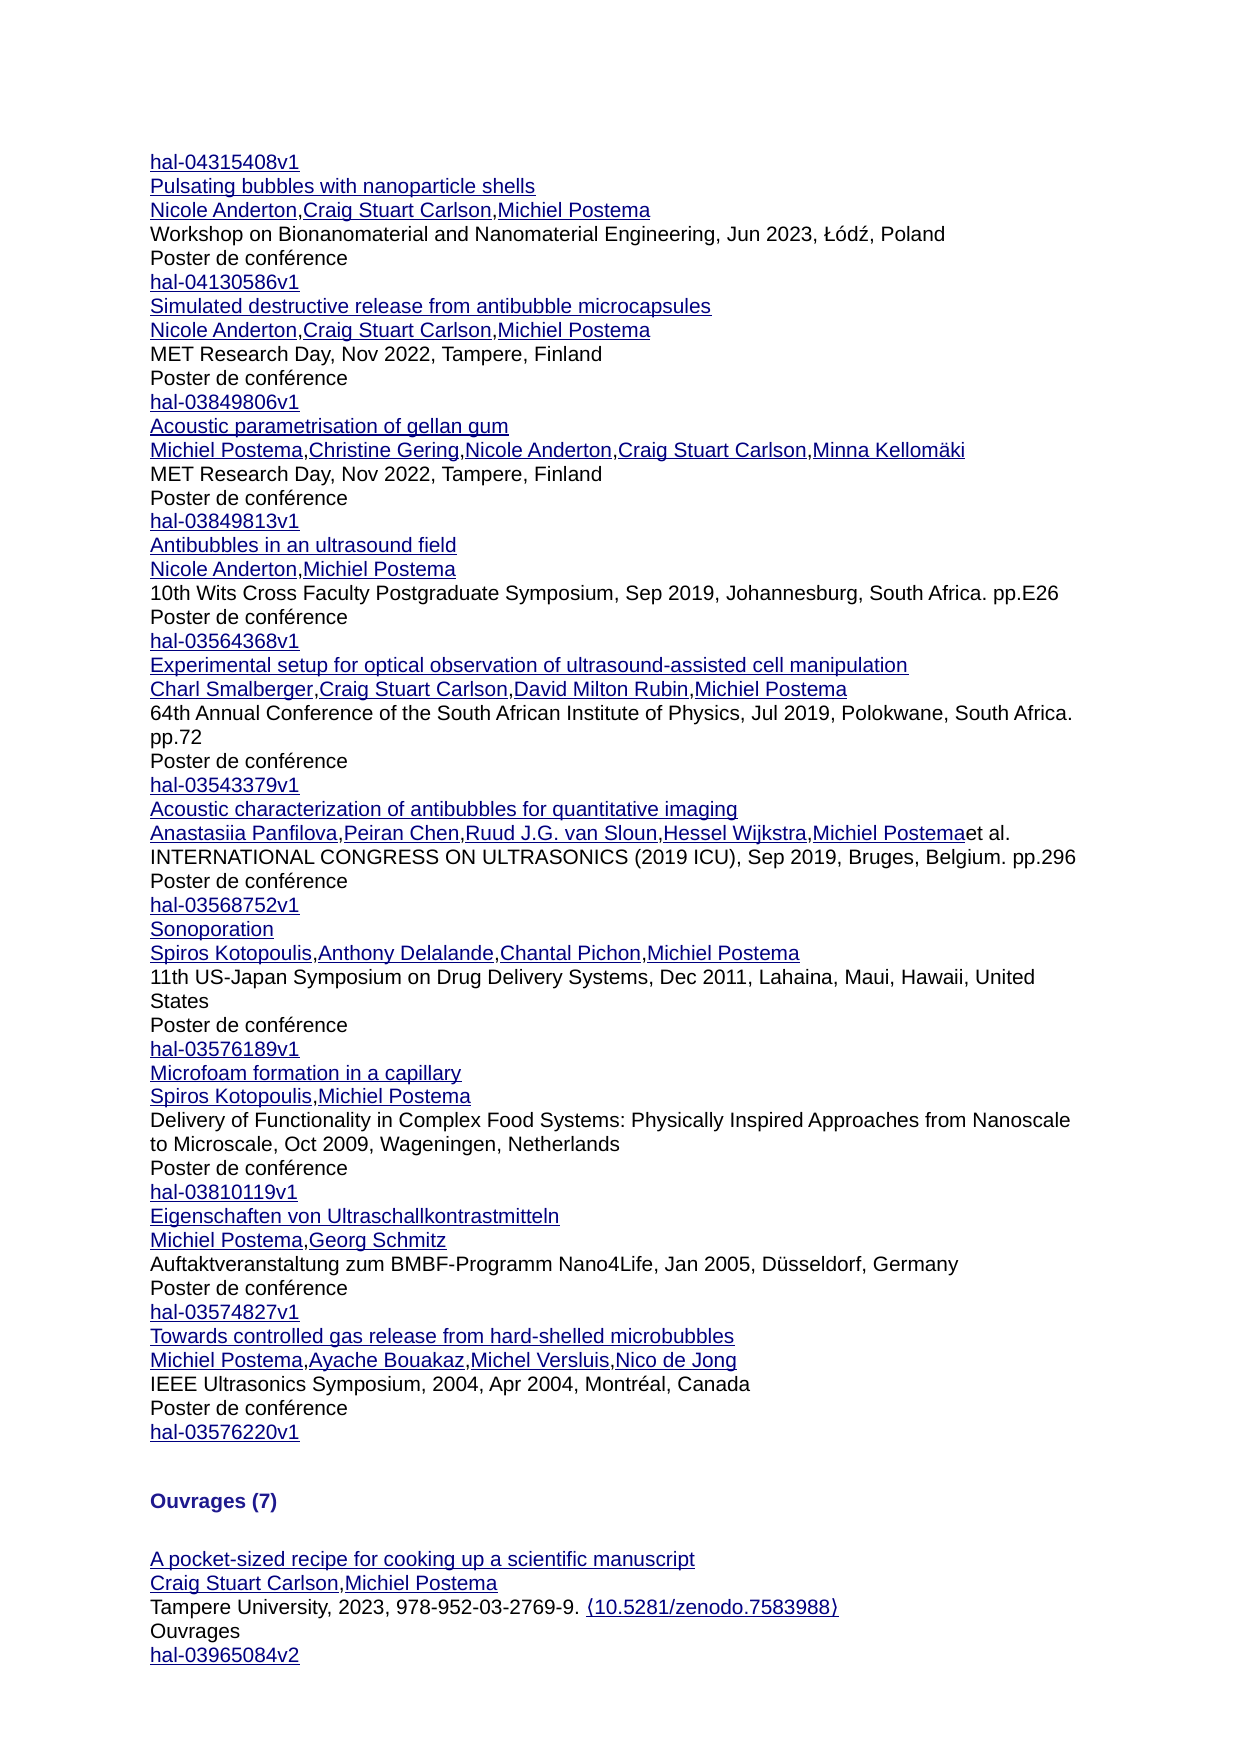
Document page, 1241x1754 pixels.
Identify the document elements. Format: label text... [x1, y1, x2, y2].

table_header A pocket-sized recipe for cooking up a scientific manuscript Craig Stuart Carlson,Michiel Postema Tampere University, 2023, 978-952-03-2769-9. ⟨10.5281/zenodo.7583988⟩ Ouvrages hal-03965084v2 [150, 1547, 1090, 1667]
table_cell Acoustic parametrisation of gellan gum Michiel Postema,Christine Gering,Nicole Anderton,Craig Stuart Carlson,Minna Kellomäki MET Research Day, Nov 2022, Tampere, Finland Poster de conférence hal-03849813v1 [150, 414, 1090, 533]
table_cell Acoustic characterization of antibubbles for quantitative imaging Anastasiia Panfilova,Peiran Chen,Ruud J.G. van Sloun,Hessel Wijkstra,Michiel Postemaet al. INTERNATIONAL CONGRESS ON ULTRASONICS (2019 ICU), Sep 2019, Bruges, Belgium. pp.296 Poster de conférence hal-03568752v1 [150, 797, 1090, 917]
table_cell Simulated destructive release from antibubble microcapsules Nicole Anderton,Craig Stuart Carlson,Michiel Postema MET Research Day, Nov 2022, Tampere, Finland Poster de conférence hal-03849806v1 [150, 294, 1090, 413]
table_cell hal-04315408v1 [150, 150, 1090, 174]
table_cell Eigenschaften von Ultraschallkontrastmitteln Michiel Postema,Georg Schmitz Auftaktveranstaltung zum BMBF-Programm Nano4Life, Jan 2005, Düsseldorf, Germany Poster de conférence hal-03574827v1 [150, 1204, 1090, 1324]
table_cell Microfoam formation in a capillary Spiros Kotopoulis,Michiel Postema Delivery of Functionality in Complex Food Systems: Physically Inspired Approaches from Nanoscale to Microscale, Oct 2009, Wageningen, Netherlands Poster de conférence hal-03810119v1 [150, 1060, 1090, 1204]
table_cell Sonoporation Spiros Kotopoulis,Anthony Delalande,Chantal Pichon,Michiel Postema 11th US-Japan Symposium on Drug Delivery Systems, Dec 2011, Lahaina, Maui, Hawaii, United States Poster de conférence hal-03576189v1 [150, 917, 1090, 1060]
table_cell Pulsating bubbles with nanoparticle shells Nicole Anderton,Craig Stuart Carlson,Michiel Postema Workshop on Bionanomaterial and Nanomaterial Engineering, Jun 2023, Łódź, Poland Poster de conférence hal-04130586v1 [150, 174, 1090, 294]
table_cell Antibubbles in an ultrasound field Nicole Anderton,Michiel Postema 10th Wits Cross Faculty Postgraduate Symposium, Sep 2019, Johannesburg, South Africa. pp.E26 Poster de conférence hal-03564368v1 [150, 533, 1090, 653]
subtitle Ouvrages (7) [150, 1488, 1090, 1512]
table_cell Experimental setup for optical observation of ultrasound-assisted cell manipulation Charl Smalberger,Craig Stuart Carlson,David Milton Rubin,Michiel Postema 64th Annual Conference of the South African Institute of Physics, Jul 2019, Polokwane, South Africa. pp.72 Poster de conférence hal-03543379v1 [150, 653, 1090, 797]
table_cell Towards controlled gas release from hard-shelled microbubbles Michiel Postema,Ayache Bouakaz,Michel Versluis,Nico de Jong IEEE Ultrasonics Symposium, 2004, Apr 2004, Montréal, Canada Poster de conférence hal-03576220v1 [150, 1324, 1090, 1444]
